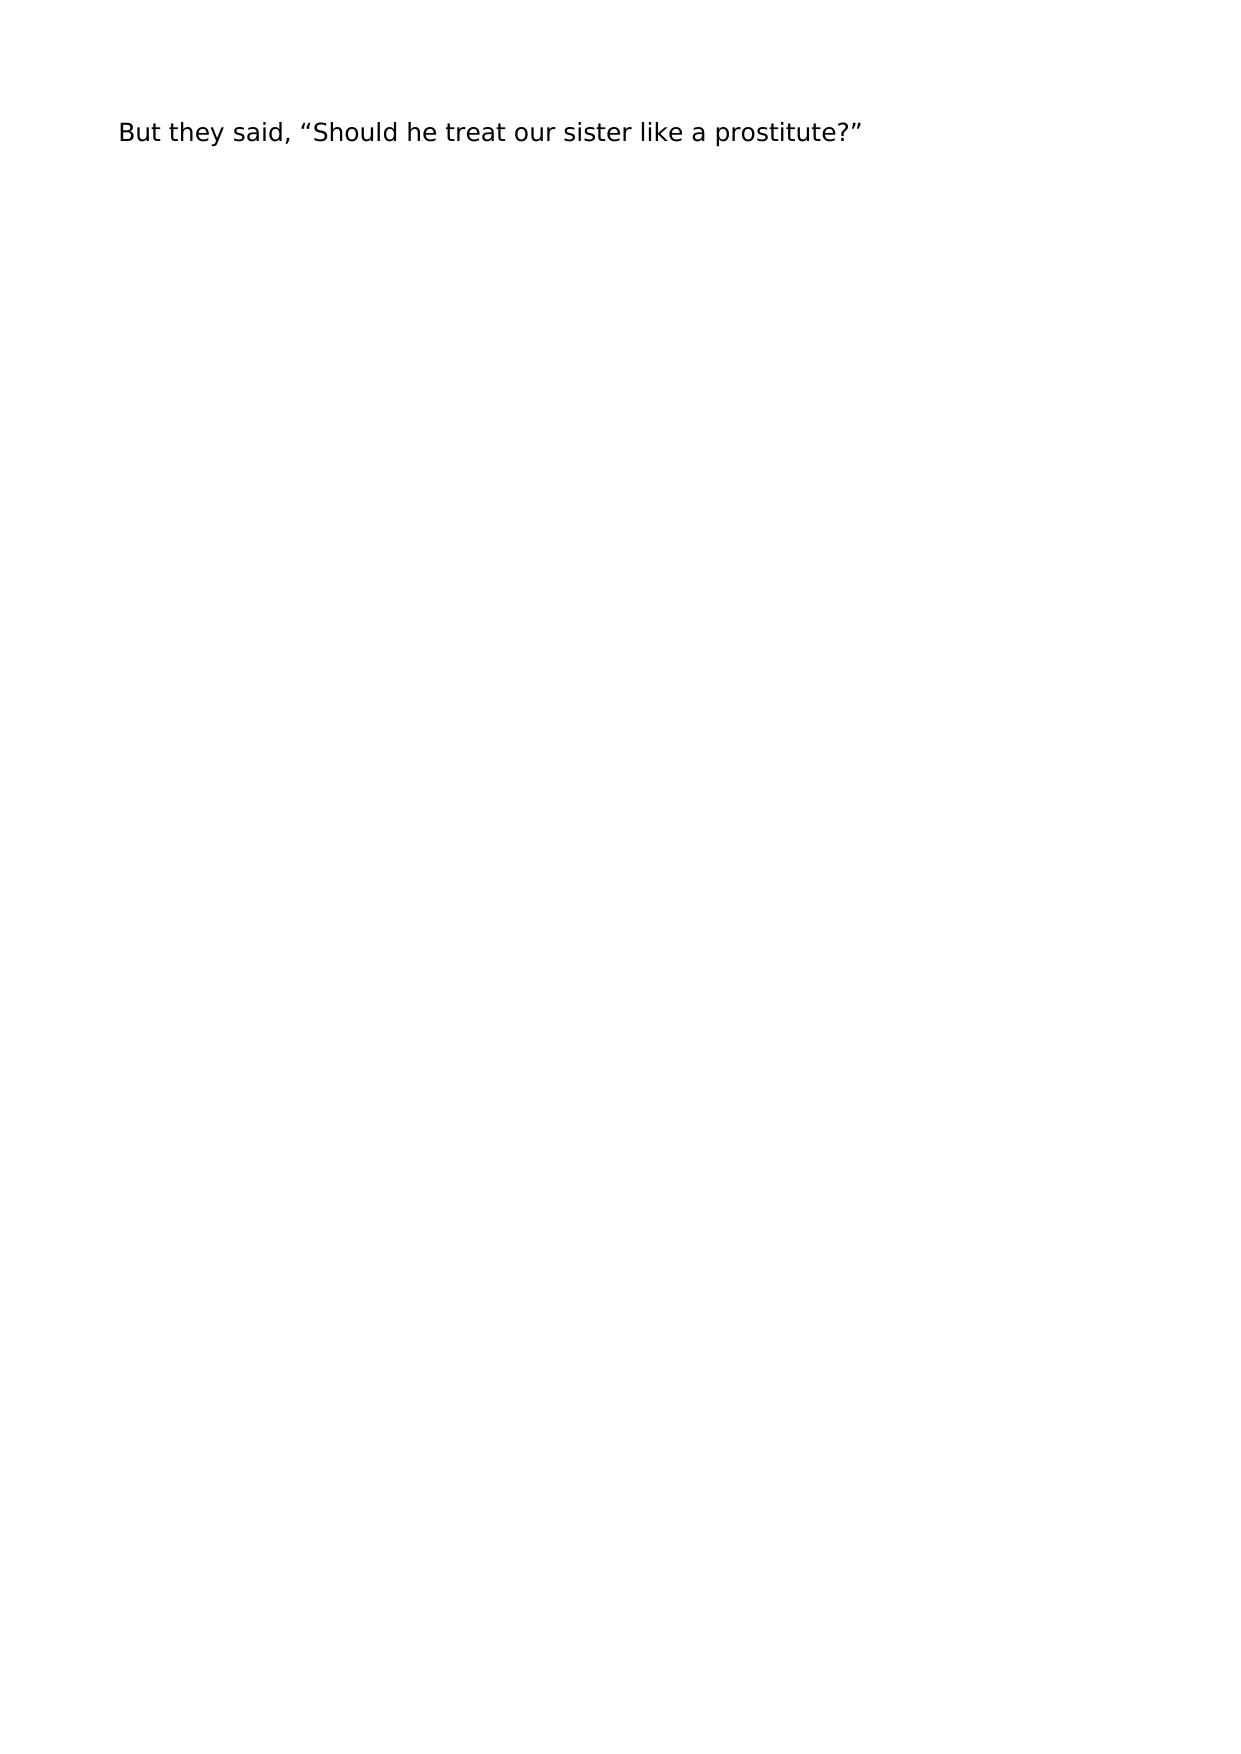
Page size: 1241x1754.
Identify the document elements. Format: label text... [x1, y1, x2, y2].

text But they said, “Should he treat our sister like a prostitute?” [118, 118, 1122, 147]
